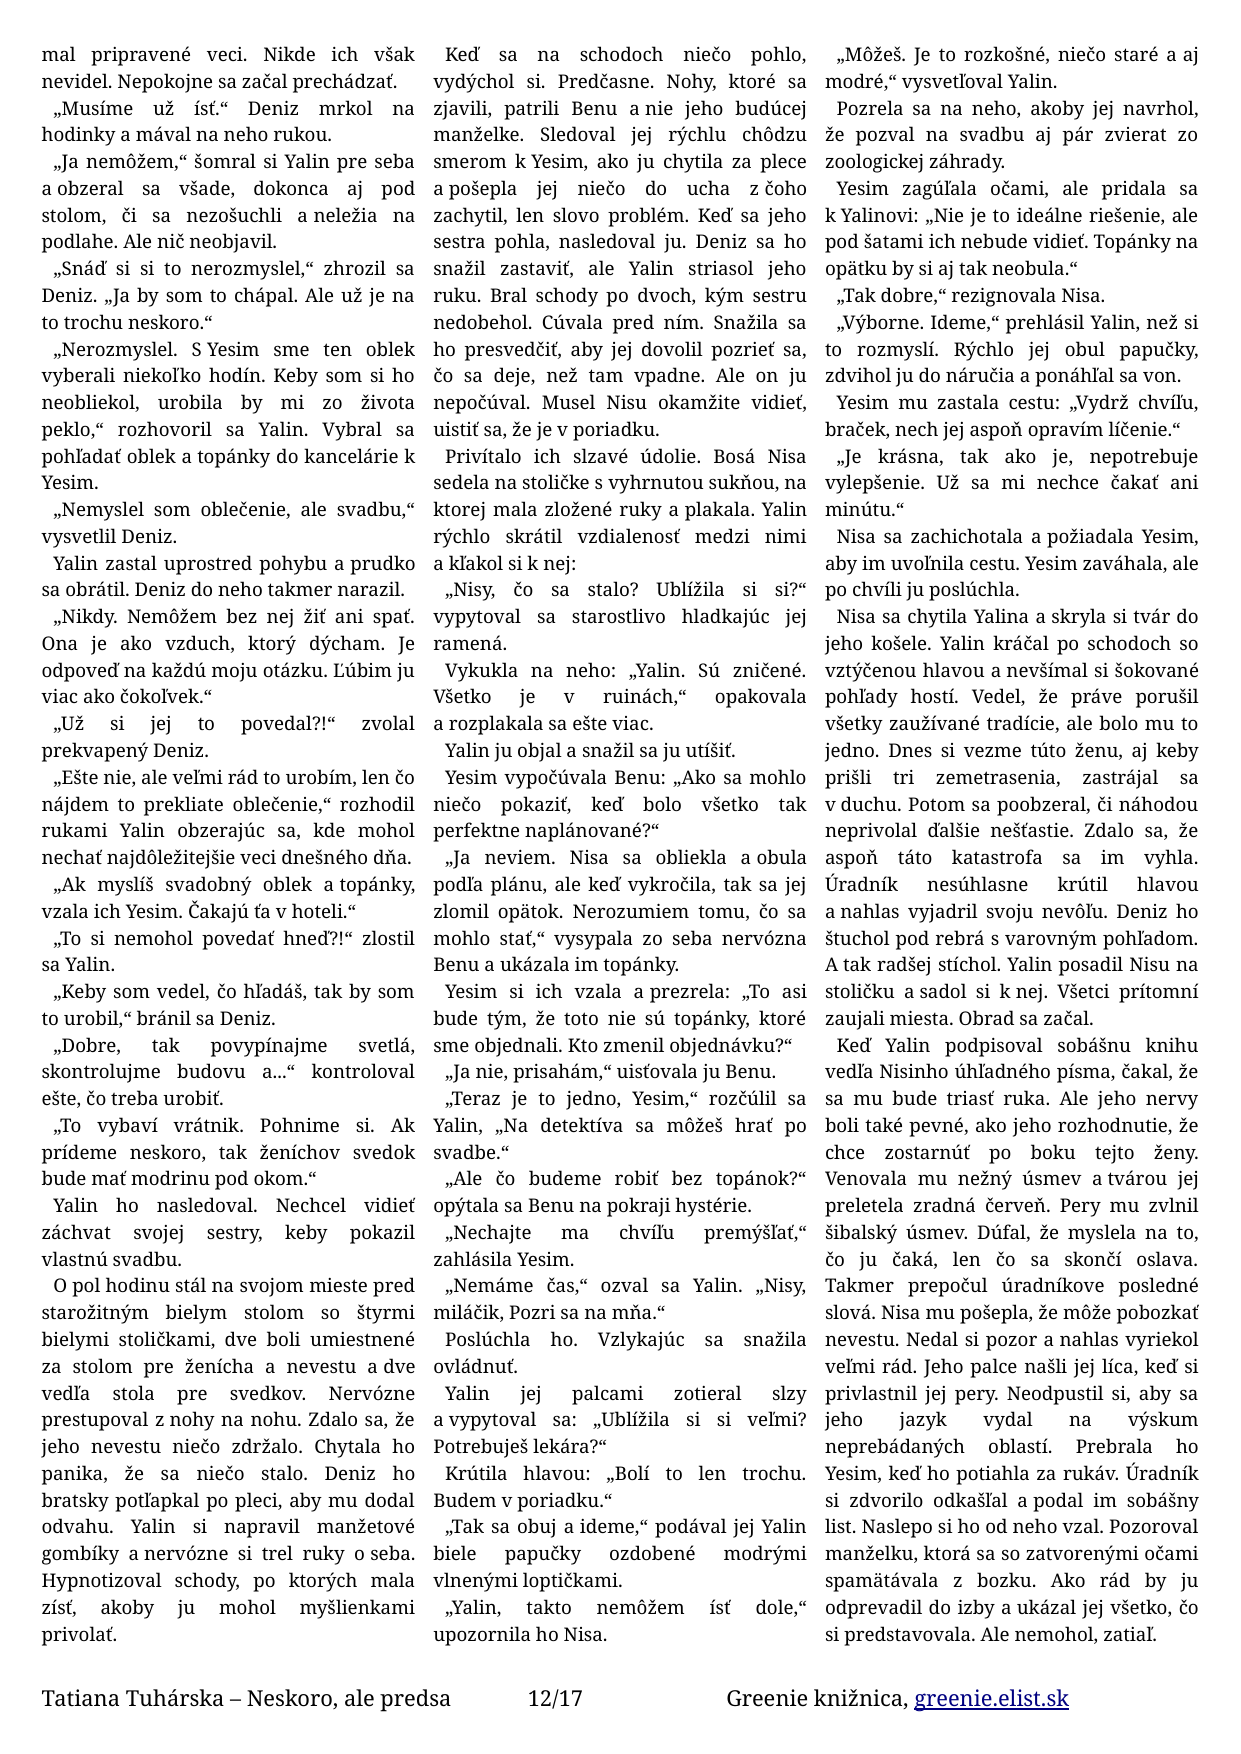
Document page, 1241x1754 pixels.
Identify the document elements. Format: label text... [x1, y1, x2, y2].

text „Tak dobre,“ rezignovala Nisa. [825, 282, 1199, 308]
text „Yalin, takto nemôžem ísť dole,“ upozornila ho Nisa. [433, 1594, 807, 1646]
text Yesim mu zastala cestu: „Vydrž chvíľu, braček, nech jej aspoň opravím líčenie.“ [825, 389, 1199, 442]
text „Ja neviem. Nisa sa obliekla a obula podľa plánu, ale keď vykročila, tak sa jej zlomil opätok. Nerozumiem tomu, čo sa mohlo stať,“ vysypala zo seba nervózna Benu a ukázala im topánky. [433, 844, 807, 977]
text Keď sa na schodoch niečo pohlo, vydýchol si. Predčasne. Nohy, ktoré sa zjavili, patrili Benu a nie jeho budúcej manželke. Sledoval jej rýchlu chôdzu smerom k Yesim, ako ju chytila za plece a pošepla jej niečo do ucha z čoho zachytil, len slovo problém. Keď sa jeho sestra pohla, nasledoval ju. Deniz sa ho snažil zastaviť, ale Yalin striasol jeho ruku. Bral schody po dvoch, kým sestru nedobehol. Cúvala pred ním. Snažila sa ho presvedčiť, aby jej dovolil pozrieť sa, čo sa deje, než tam vpadne. Ale on ju nepočúval. Musel Nisu okamžite vidieť, uistiť sa, že je v poriadku. [433, 41, 807, 442]
text „Tak sa obuj a ideme,“ podával jej Yalin biele papučky ozdobené modrými vlnenými loptičkami. [433, 1514, 807, 1593]
text mal pripravené veci. Nikde ich však nevidel. Nepokojne sa začal prechádzať. [41, 41, 415, 94]
text „Musíme už ísť.“ Deniz mrkol na hodinky a mával na neho rukou. [41, 95, 415, 147]
text „Ja nemôžem,“ šomral si Yalin pre seba a obzeral sa všade, dokonca aj pod stolom, či sa nezošuchli a neležia na podlahe. Ale nič neobjavil. [41, 148, 415, 254]
text „Môžeš. Je to rozkošné, niečo staré a aj modré,“ vysvetľoval Yalin. [825, 41, 1199, 94]
text Yalin zastal uprostred pohybu a prudko sa obrátil. Deniz do neho takmer narazil. [41, 550, 415, 602]
text Vykukla na neho: „Yalin. Sú zničené. Všetko je v ruinách,“ opakovala a rozplakala sa ešte viac. [433, 657, 807, 736]
text „Dobre, tak povypínajme svetlá, skontrolujme budovu a...“ kontroloval ešte, čo treba urobiť. [41, 1032, 415, 1111]
text Yesim si ich vzala a prezrela: „To asi bude tým, že toto nie sú topánky, ktoré sme objednali. Kto zmenil objednávku?“ [433, 978, 807, 1057]
text Yalin ju objal a snažil sa ju utíšiť. [433, 737, 807, 763]
text „To si nemohol povedať hneď?!“ zlostil sa Yalin. [41, 925, 415, 977]
text Poslúchla ho. Vzlykajúc sa snažila ovládnuť. [433, 1326, 807, 1379]
text Nisa sa chytila Yalina a skryla si tvár do jeho košele. Yalin kráčal po schodoch so vztýčenou hlavou a nevšímal si šokované pohľady hostí. Vedel, že práve porušil všetky zaužívané tradície, ale bolo mu to jedno. Dnes si vezme túto ženu, aj keby prišli tri zemetrasenia, zastrájal sa v duchu. Potom sa poobzeral, či náhodou neprivolal ďalšie nešťastie. Zdalo sa, že aspoň táto katastrofa sa im vyhla. Úradník nesúhlasne krútil hlavou a nahlas vyjadril svoju nevôľu. Deniz ho štuchol pod rebrá s varovným pohľadom. A tak radšej stíchol. Yalin posadil Nisu na stoličku a sadol si k nej. Všetci prítomní zaujali miesta. Obrad sa začal. [825, 603, 1199, 1031]
text „Nikdy. Nemôžem bez nej žiť ani spať. Ona je ako vzduch, ktorý dýcham. Je odpoveď na každú moju otázku. Ľúbim ju viac ako čokoľvek.“ [41, 603, 415, 709]
text Yalin ho nasledoval. Nechcel vidieť záchvat svojej sestry, keby pokazil vlastnú svadbu. [41, 1192, 415, 1272]
text „Ale čo budeme robiť bez topánok?“ opýtala sa Benu na pokraji hystérie. [433, 1166, 807, 1218]
text „Ja nie, prisahám,“ uisťovala ju Benu. [433, 1059, 807, 1084]
text „Nechajte ma chvíľu premýšľať,“ zahlásila Yesim. [433, 1219, 807, 1272]
text Keď Yalin podpisoval sobášnu knihu vedľa Nisinho úhľadného písma, čakal, že sa mu bude triasť ruka. Ale jeho nervy boli také pevné, ako jeho rozhodnutie, že chce zostarnúť po boku tejto ženy. Venovala mu nežný úsmev a tvárou jej preletela zradná červeň. Pery mu zvlnil šibalský úsmev. Dúfal, že myslela na to, čo ju čaká, len čo sa skončí oslava. Takmer prepočul úradníkove posledné slová. Nisa mu pošepla, že môže pobozkať nevestu. Nedal si pozor a nahlas vyriekol veľmi rád. Jeho palce našli jej líca, keď si privlastnil jej pery. Neodpustil si, aby sa jeho jazyk vydal na výskum neprebádaných oblastí. Prebrala ho Yesim, keď ho potiahla za rukáv. Úradník si zdvorilo odkašľal a podal im sobášny list. Naslepo si ho od neho vzal. Pozoroval manželku, ktorá sa so zatvorenými očami spamätávala z bozku. Ako rád by ju odprevadil do izby a ukázal jej všetko, čo si predstavovala. Ale nemohol, zatiaľ. [825, 1032, 1199, 1646]
text Yalin jej palcami zotieral slzy a vypytoval sa: „Ublížila si si veľmi? Potrebuješ lekára?“ [433, 1380, 807, 1459]
text „Výborne. Ideme,“ prehlásil Yalin, než si to rozmyslí. Rýchlo jej obul papučky, zdvihol ju do náručia a ponáhľal sa von. [825, 309, 1199, 388]
text „Už si jej to povedal?!“ zvolal prekvapený Deniz. [41, 711, 415, 763]
text „Teraz je to jedno, Yesim,“ rozčúlil sa Yalin, „Na detektíva sa môžeš hrať po svadbe.“ [433, 1085, 807, 1164]
text „Je krásna, tak ako je, nepotrebuje vylepšenie. Už sa mi nechce čakať ani minútu.“ [825, 443, 1199, 522]
text Pozrela sa na neho, akoby jej navrhol, že pozval na svadbu aj pár zvierat zo zoologickej záhrady. [825, 95, 1199, 174]
text „Ešte nie, ale veľmi rád to urobím, len čo nájdem to prekliate oblečenie,“ rozhodil rukami Yalin obzerajúc sa, kde mohol nechať najdôležitejšie veci dnešného dňa. [41, 764, 415, 870]
text Nisa sa zachichotala a požiadala Yesim, aby im uvoľnila cestu. Yesim zaváhala, ale po chvíli ju poslúchla. [825, 523, 1199, 602]
text Krútila hlavou: „Bolí to len trochu. Budem v poriadku.“ [433, 1460, 807, 1512]
text „Nerozmyslel. S Yesim sme ten oblek vyberali niekoľko hodín. Keby som si ho neobliekol, urobila by mi zo života peklo,“ rozhovoril sa Yalin. Vybral sa pohľadať oblek a topánky do kancelárie k Yesim. [41, 336, 415, 495]
text „Nemyslel som oblečenie, ale svadbu,“ vysvetlil Deniz. [41, 496, 415, 549]
text „Nemáme čas,“ ozval sa Yalin. „Nisy, miláčik, Pozri sa na mňa.“ [433, 1273, 807, 1325]
text O pol hodinu stál na svojom mieste pred starožitným bielym stolom so štyrmi bielymi stoličkami, dve boli umiestnené za stolom pre ženícha a nevestu a dve vedľa stola pre svedkov. Nervózne prestupoval z nohy na nohu. Zdalo sa, že jeho nevestu niečo zdržalo. Chytala ho panika, že sa niečo stalo. Deniz ho bratsky potľapkal po pleci, aby mu dodal odvahu. Yalin si napravil manžetové gombíky a nervózne si trel ruky o seba. Hypnotizoval schody, po ktorých mala zísť, akoby ju mohol myšlienkami privolať. [41, 1273, 415, 1646]
text Yesim zagúľala očami, ale pridala sa k Yalinovi: „Nie je to ideálne riešenie, ale pod šatami ich nebude vidieť. Topánky na opätku by si aj tak neobula.“ [825, 175, 1199, 281]
text „Ak myslíš svadobný oblek a topánky, vzala ich Yesim. Čakajú ťa v hoteli.“ [41, 871, 415, 923]
text „Keby som vedel, čo hľadáš, tak by som to urobil,“ bránil sa Deniz. [41, 978, 415, 1031]
text „To vybaví vrátnik. Pohnime si. Ak prídeme neskoro, tak ženíchov svedok bude mať modrinu pod okom.“ [41, 1112, 415, 1191]
text „Snáď si si to nerozmyslel,“ zhrozil sa Deniz. „Ja by som to chápal. Ale už je na to trochu neskoro.“ [41, 256, 415, 334]
text Yesim vypočúvala Benu: „Ako sa mohlo niečo pokaziť, keď bolo všetko tak perfektne naplánované?“ [433, 764, 807, 843]
text Privítalo ich slzavé údolie. Bosá Nisa sedela na stoličke s vyhrnutou sukňou, na ktorej mala zložené ruky a plakala. Yalin rýchlo skrátil vzdialenosť medzi nimi a kľakol si k nej: [433, 443, 807, 576]
text „Nisy, čo sa stalo? Ublížila si si?“ vypytoval sa starostlivo hladkajúc jej ramená. [433, 577, 807, 656]
